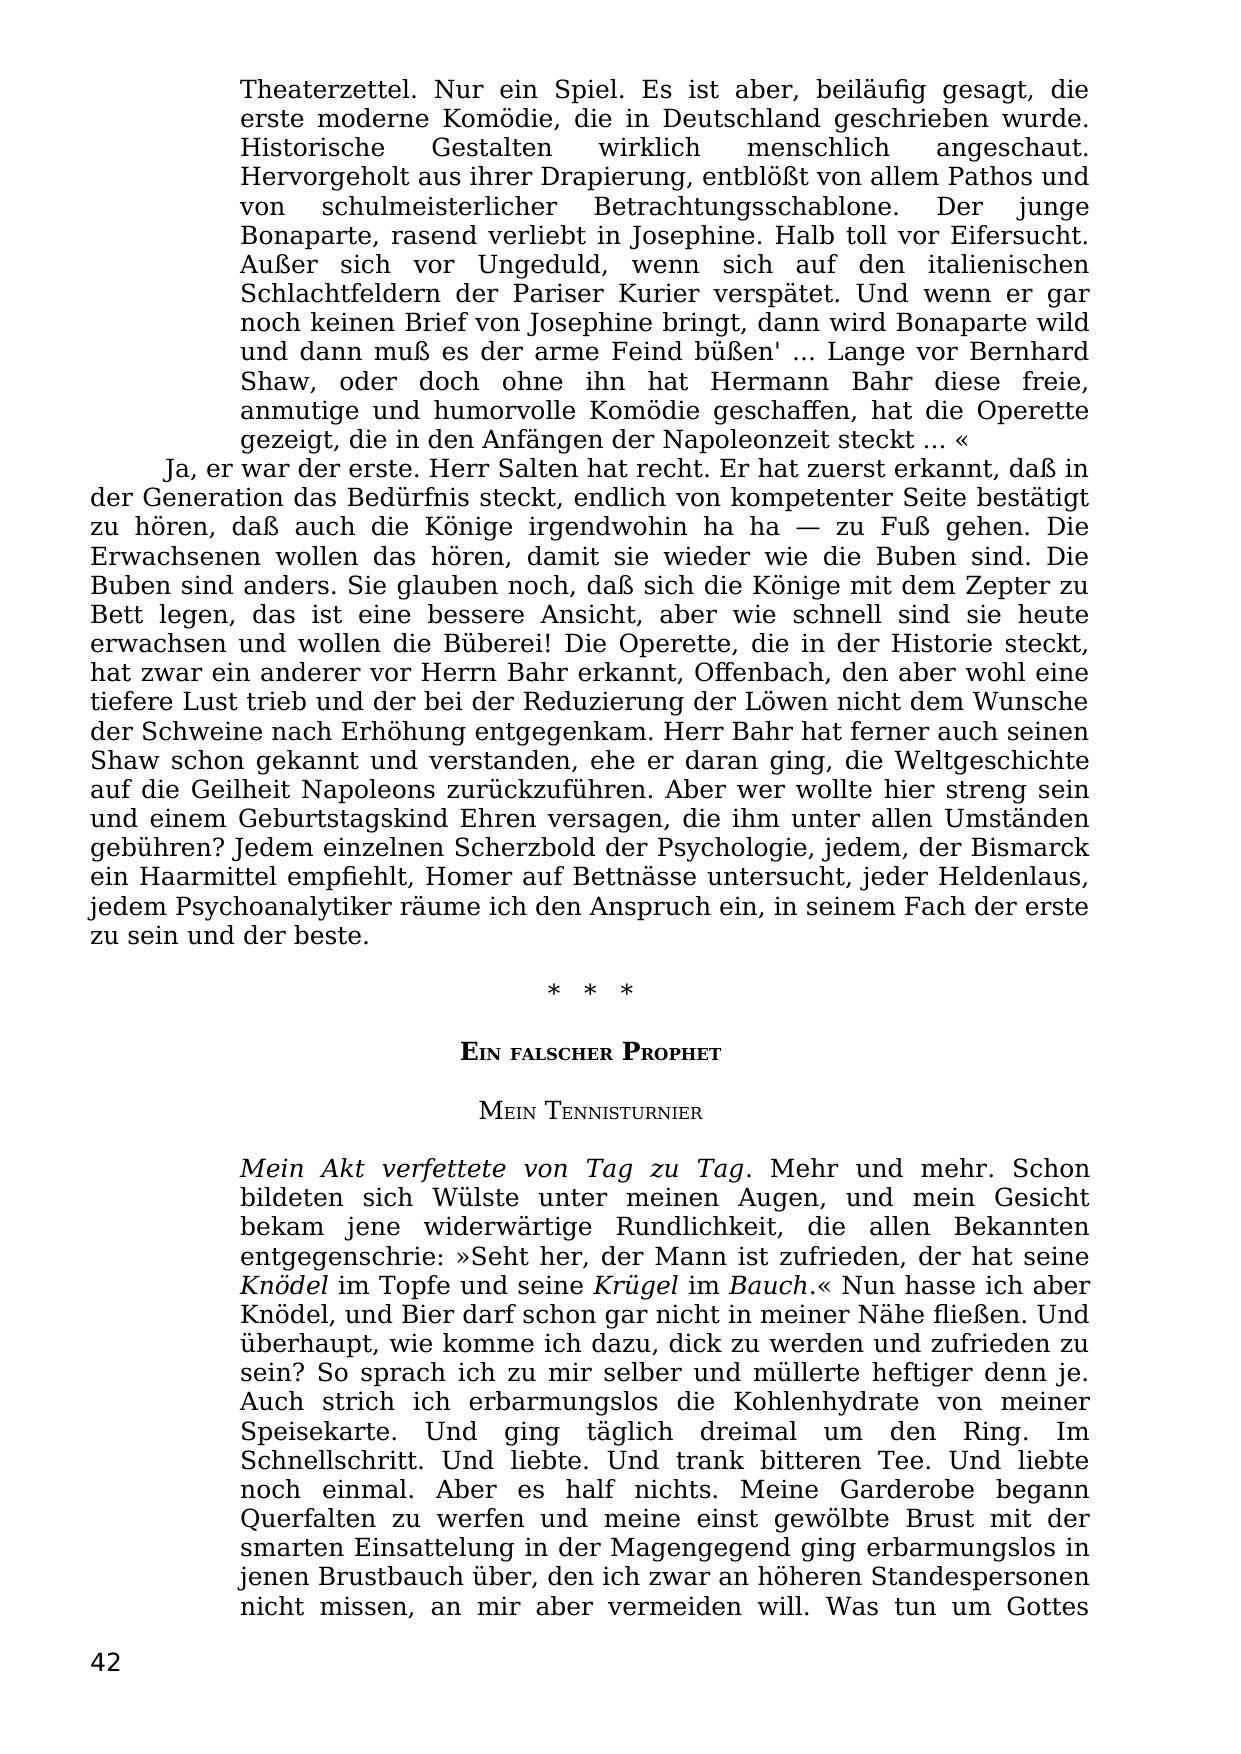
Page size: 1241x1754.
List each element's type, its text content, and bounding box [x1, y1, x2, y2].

text * * * [90, 979, 1091, 1008]
text Mein Tennisturnier [90, 1096, 1091, 1125]
text Mein Akt verfettete von Tag zu Tag. Mehr und mehr. Schon bildeten sich Wülste unter meinen Augen, und mein Gesicht bekam jene widerwärtige Rundlichkeit, die allen Bekannten entgegenschrie: »Seht her, der Mann ist zufrieden, der hat seine Knödel im Topfe und seine Krügel im Bauch.« Nun hasse ich aber Knödel, und Bier darf schon gar nicht in meiner Nähe fließen. Und überhaupt, wie komme ich dazu, dick zu werden und zufrieden zu sein? So sprach ich zu mir selber und müllerte heftiger denn je. Auch strich ich erbarmungslos die Kohlenhydrate von meiner Speisekarte. Und ging täglich dreimal um den Ring. Im Schnellschritt. Und liebte. Und trank bitteren Tee. Und liebte noch einmal. Aber es half nichts. Meine Garderobe begann Querfalten zu werfen und meine einst gewölbte Brust mit der smarten Einsattelung in der Magengegend ging erbarmungslos in jenen Brustbauch über, den ich zwar an höheren Standespersonen nicht missen, an mir aber vermeiden will. Was tun um Gottes [240, 1154, 1091, 1621]
text Theaterzettel. Nur ein Spiel. Es ist aber, beiläufig gesagt, die erste moderne Komödie, die in Deutschland geschrieben wurde. Historische Gestalten wirklich menschlich angeschaut. Hervorgeholt aus ihrer Drapierung, entblößt von allem Pathos und von schulmeisterlicher Betrachtungsschablone. Der junge Bonaparte, rasend verliebt in Josephine. Halb toll vor Eifersucht. Außer sich vor Ungeduld, wenn sich auf den italienischen Schlachtfeldern der Pariser Kurier verspätet. Und wenn er gar noch keinen Brief von Josephine bringt, dann wird Bonaparte wild und dann muß es der arme Feind büßen' ... Lange vor Bernhard Shaw, oder doch ohne ihn hat Hermann Bahr diese freie, anmutige und humorvolle Komödie geschaffen, hat die Operette gezeigt, die in den Anfängen der Napoleonzeit steckt ... « [240, 75, 1091, 454]
text Ja, er war der erste. Herr Salten hat recht. Er hat zuerst erkannt, daß in der Generation das Bedürfnis steckt, endlich von kompetenter Seite bestätigt zu hören, daß auch die Könige irgendwohin ha ha — zu Fuß gehen. Die Erwachsenen wollen das hören, damit sie wieder wie die Buben sind. Die Buben sind anders. Sie glauben noch, daß sich die Könige mit dem Zepter zu Bett legen, das ist eine bessere Ansicht, aber wie schnell sind sie heute erwachsen und wollen die Büberei! Die Operette, die in der Historie steckt, hat zwar ein anderer vor Herrn Bahr erkannt, Offenbach, den aber wohl eine tiefere Lust trieb und der bei der Reduzierung der Löwen nicht dem Wunsche der Schweine nach Erhöhung entgegenkam. Herr Bahr hat ferner auch seinen Shaw schon gekannt und verstanden, ehe er daran ging, die Weltgeschichte auf die Geilheit Napoleons zurückzuführen. Aber wer wollte hier streng sein und einem Geburtstagskind Ehren versagen, die ihm unter allen Umständen gebühren? Jedem einzelnen Scherzbold der Psychologie, jedem, der Bismarck ein Haarmittel empfiehlt, Homer auf Bettnässe untersucht, jeder Heldenlaus, jedem Psychoanalytiker räume ich den Anspruch ein, in seinem Fach der erste zu sein und der beste. [90, 454, 1091, 950]
text Ein falscher Prophet [90, 1008, 1091, 1067]
